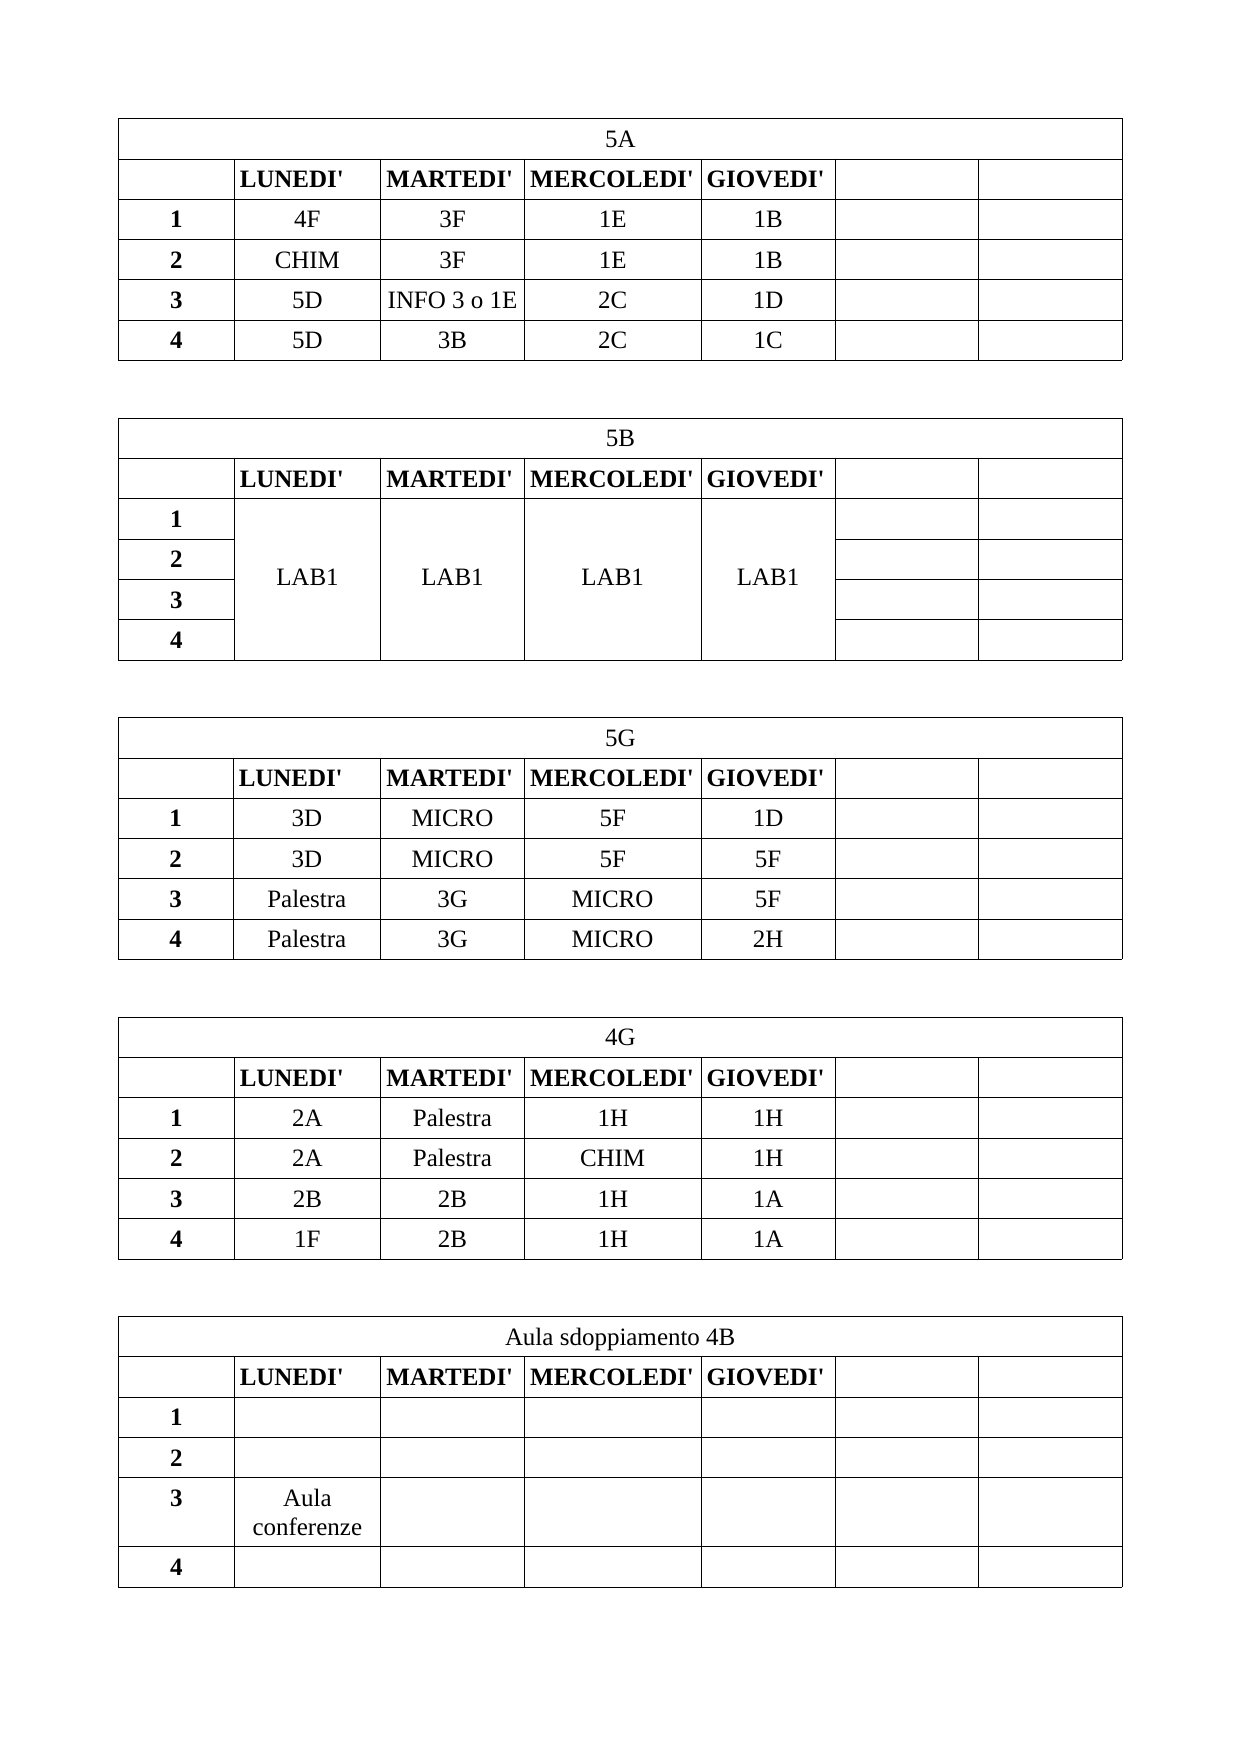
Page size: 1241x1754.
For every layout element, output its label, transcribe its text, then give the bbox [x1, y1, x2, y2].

table_cell 2C [525, 321, 701, 360]
table_cell [979, 1438, 1122, 1477]
table_cell 2 [119, 540, 234, 579]
table_cell [979, 1398, 1122, 1437]
table_cell [836, 580, 978, 619]
table_header Aula sdoppiamento 4B [119, 1317, 1122, 1356]
table_cell [702, 1438, 835, 1477]
table_cell 3 [119, 879, 233, 919]
table_cell 1 [119, 499, 234, 538]
table_cell [235, 1398, 380, 1437]
table_cell 3 [119, 580, 234, 619]
table_cell 5D [235, 321, 380, 360]
table_cell 1H [525, 1179, 701, 1218]
table_cell [119, 1058, 234, 1097]
table_cell Palestra [234, 879, 380, 919]
table_cell MERCOLEDI' [525, 160, 701, 199]
table_cell 1E [525, 240, 701, 279]
table_cell [979, 1219, 1122, 1258]
table_cell [836, 1139, 978, 1178]
table_cell [836, 839, 978, 878]
table_cell MICRO [525, 920, 701, 959]
table_cell [836, 1438, 978, 1477]
table_cell [979, 1478, 1122, 1546]
table_header 5G [119, 718, 1122, 757]
table_cell [119, 160, 234, 199]
table_cell [979, 160, 1122, 199]
table_cell 3F [381, 240, 524, 279]
table_cell 5F [525, 799, 701, 838]
table_cell 1A [702, 1219, 835, 1258]
table_cell INFO 3 o 1E [381, 280, 524, 320]
table_cell [525, 1547, 701, 1587]
table_cell 3F [381, 200, 524, 239]
table_cell 4F [235, 200, 380, 239]
table_cell LUNEDI' [234, 759, 380, 798]
table_cell [836, 879, 978, 919]
table_cell [979, 920, 1122, 959]
table_cell [979, 879, 1122, 919]
table_cell LAB1 [702, 499, 835, 659]
table_cell MARTEDI' [381, 759, 524, 798]
table_cell 1D [702, 799, 835, 838]
table_cell [836, 620, 978, 659]
table_cell MICRO [381, 839, 524, 878]
table_cell [525, 1478, 701, 1546]
table_cell [979, 799, 1122, 838]
table_cell [979, 540, 1122, 579]
table_cell [836, 759, 978, 798]
table_cell [381, 1478, 524, 1546]
table_cell 4 [119, 1219, 234, 1258]
table_cell 5D [235, 280, 380, 320]
table_cell [836, 1357, 978, 1397]
table_cell 4 [119, 1547, 234, 1587]
table_cell [525, 1438, 701, 1477]
table_cell 3 [119, 1478, 234, 1546]
table_cell [979, 1098, 1122, 1137]
table_header 4G [119, 1018, 1122, 1057]
table_cell LUNEDI' [235, 1058, 380, 1097]
table_cell CHIM [525, 1139, 701, 1178]
table_cell GIOVEDI' [702, 1357, 835, 1397]
table_cell [836, 499, 978, 538]
table_cell GIOVEDI' [702, 759, 835, 798]
table_cell 2C [525, 280, 701, 320]
table_cell [979, 459, 1122, 498]
table_cell [979, 759, 1122, 798]
table_cell LAB1 [525, 499, 701, 659]
table_cell [836, 920, 978, 959]
table_cell 1B [702, 200, 835, 239]
table_cell [979, 499, 1122, 538]
table_cell 2B [381, 1179, 524, 1218]
table_cell MARTEDI' [381, 160, 524, 199]
table_cell [979, 839, 1122, 878]
table_cell 3 [119, 280, 234, 320]
table_cell 2 [119, 839, 233, 878]
table_cell 5F [525, 839, 701, 878]
table_cell [702, 1478, 835, 1546]
table_cell Palestra [381, 1139, 524, 1178]
table_cell 2B [235, 1179, 380, 1218]
table_cell 3D [234, 839, 380, 878]
table_cell [702, 1398, 835, 1437]
table_cell MARTEDI' [381, 459, 524, 498]
table_cell [119, 459, 234, 498]
table_cell 1E [525, 200, 701, 239]
table_cell 5F [702, 879, 835, 919]
table_cell [836, 321, 978, 360]
table_cell 1A [702, 1179, 835, 1218]
table_cell MICRO [381, 799, 524, 838]
table_cell MERCOLEDI' [525, 1357, 701, 1397]
table_cell 1B [702, 240, 835, 279]
table_cell LAB1 [235, 499, 380, 659]
table_cell [525, 1398, 701, 1437]
table_cell [235, 1547, 380, 1587]
table_cell MARTEDI' [381, 1058, 524, 1097]
table_cell [702, 1547, 835, 1587]
table_cell 2 [119, 240, 234, 279]
table_cell Palestra [234, 920, 380, 959]
table_cell 3D [234, 799, 380, 838]
table_cell MARTEDI' [381, 1357, 524, 1397]
table_cell [979, 620, 1122, 659]
table_cell MERCOLEDI' [525, 759, 701, 798]
table_cell LUNEDI' [235, 160, 380, 199]
table_cell Aula conferenze [235, 1478, 380, 1546]
table_cell 1 [119, 799, 233, 838]
table_cell [381, 1438, 524, 1477]
table_cell 2H [702, 920, 835, 959]
table_cell [836, 1478, 978, 1546]
table_cell 2B [381, 1219, 524, 1258]
table_cell [119, 1357, 234, 1397]
table_cell [381, 1398, 524, 1437]
table_cell [979, 1547, 1122, 1587]
table_cell 1H [702, 1139, 835, 1178]
table_cell [979, 1058, 1122, 1097]
table_cell [836, 1219, 978, 1258]
table_cell 1H [702, 1098, 835, 1137]
table_cell 1H [525, 1098, 701, 1137]
table_cell [836, 280, 978, 320]
table_cell [836, 1098, 978, 1137]
table_cell [836, 1179, 978, 1218]
table_cell 2A [235, 1098, 380, 1137]
table_cell [836, 799, 978, 838]
table_cell [979, 580, 1122, 619]
table_cell 3B [381, 321, 524, 360]
table_cell [979, 240, 1122, 279]
table_cell [979, 1357, 1122, 1397]
table_cell [836, 160, 978, 199]
table_cell MICRO [525, 879, 701, 919]
table_cell MERCOLEDI' [525, 1058, 701, 1097]
table_cell 2A [235, 1139, 380, 1178]
table_cell 4 [119, 321, 234, 360]
table_cell 4 [119, 620, 234, 659]
table_cell 2 [119, 1438, 234, 1477]
table_cell LAB1 [381, 499, 524, 659]
table_cell GIOVEDI' [702, 459, 835, 498]
table_cell 1 [119, 200, 234, 239]
table_cell [836, 1058, 978, 1097]
table_header 5B [119, 419, 1122, 458]
table_cell 1H [525, 1219, 701, 1258]
table_cell 2 [119, 1139, 234, 1178]
table_cell 5F [702, 839, 835, 878]
table_cell 1 [119, 1398, 234, 1437]
table_cell [836, 540, 978, 579]
table_cell MERCOLEDI' [525, 459, 701, 498]
table_cell [235, 1438, 380, 1477]
table_cell 3 [119, 1179, 234, 1218]
table_cell 1C [702, 321, 835, 360]
table_cell Palestra [381, 1098, 524, 1137]
table_cell [979, 1139, 1122, 1178]
table_cell [979, 321, 1122, 360]
table_cell [979, 200, 1122, 239]
table_cell LUNEDI' [235, 1357, 380, 1397]
table_cell [836, 200, 978, 239]
table_cell 1F [235, 1219, 380, 1258]
table_cell [979, 1179, 1122, 1218]
table_cell 3G [381, 879, 524, 919]
table_cell [836, 459, 978, 498]
table_cell [836, 240, 978, 279]
table_cell [381, 1547, 524, 1587]
table_cell [119, 759, 233, 798]
table_cell 3G [381, 920, 524, 959]
table_cell 1D [702, 280, 835, 320]
table_header 5A [119, 119, 1122, 158]
table_cell [836, 1547, 978, 1587]
table_cell CHIM [235, 240, 380, 279]
table_cell LUNEDI' [235, 459, 380, 498]
table_cell [836, 1398, 978, 1437]
table_cell GIOVEDI' [702, 160, 835, 199]
table_cell 1 [119, 1098, 234, 1137]
table_cell [979, 280, 1122, 320]
table_cell 4 [119, 920, 233, 959]
table_cell GIOVEDI' [702, 1058, 835, 1097]
